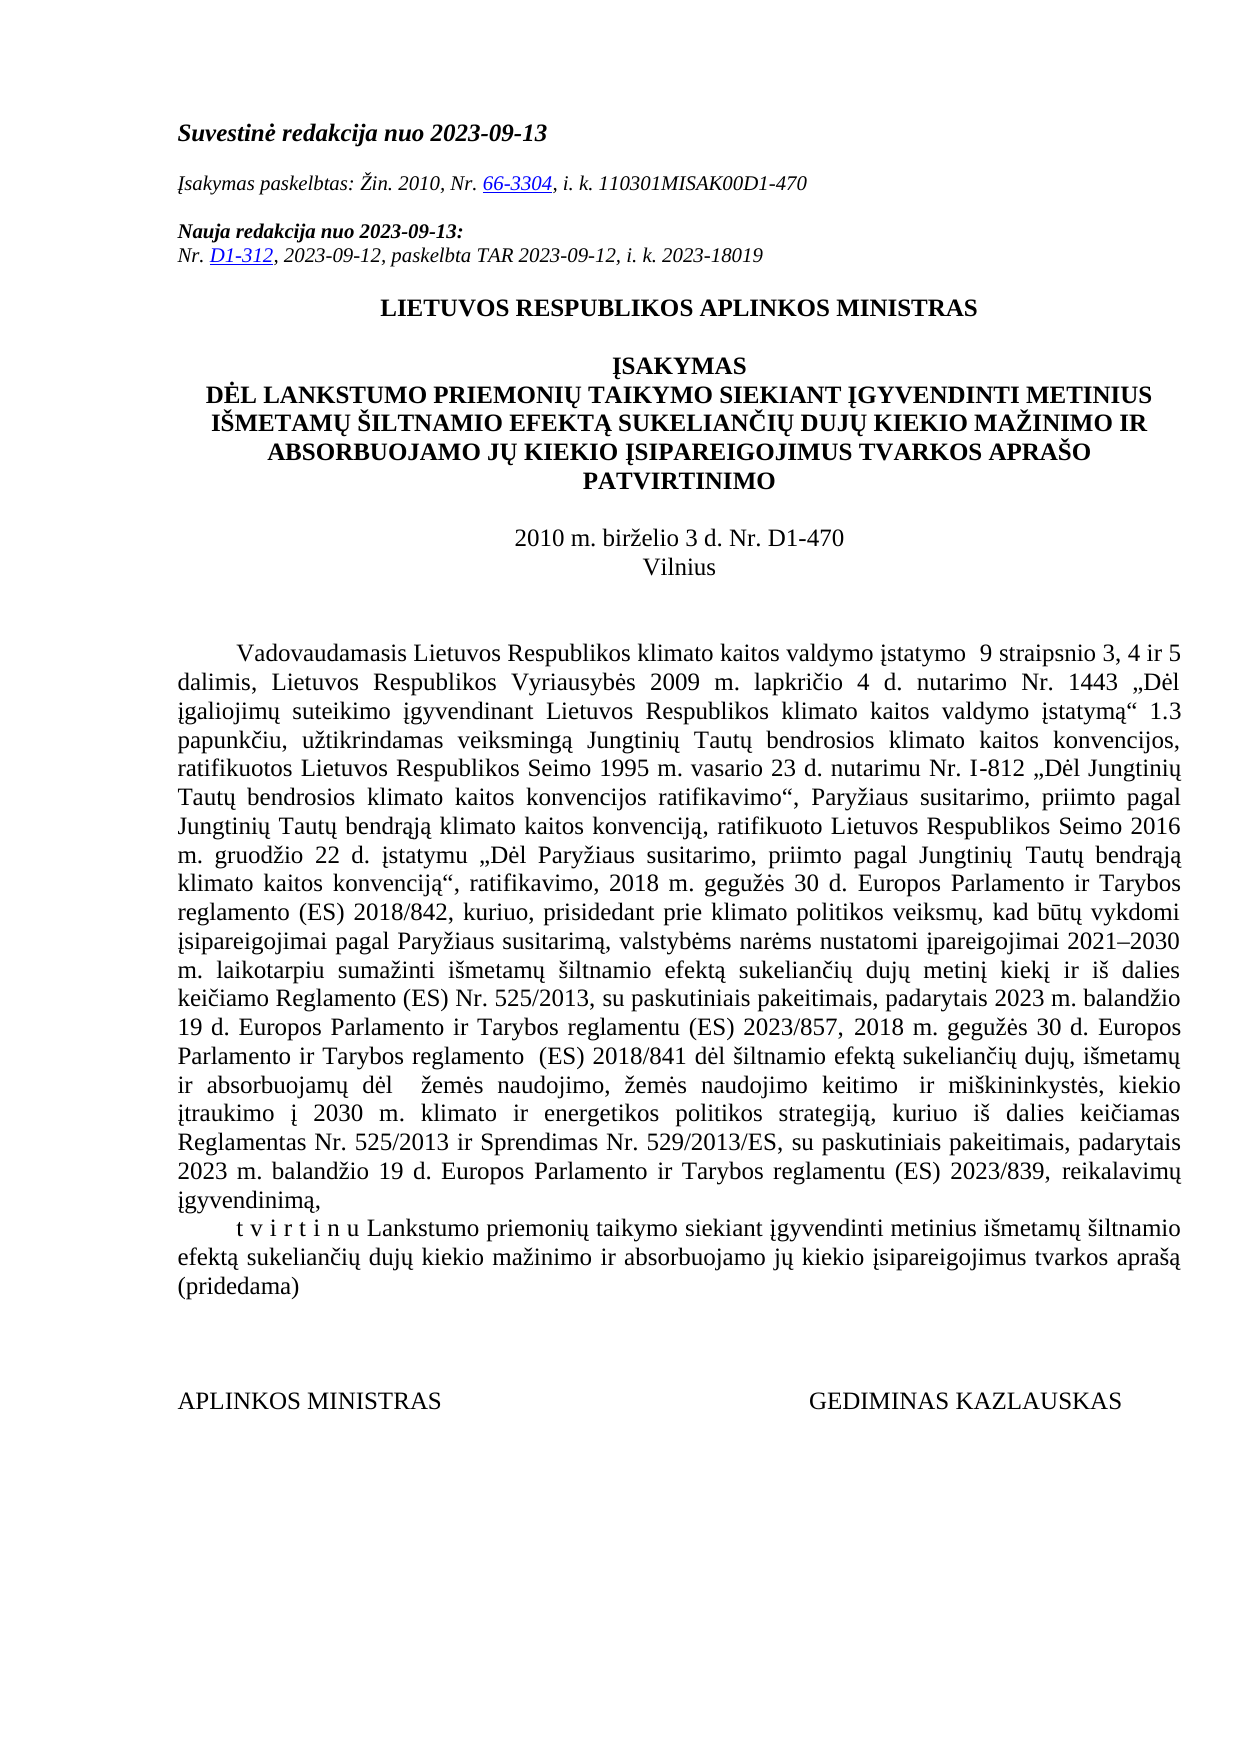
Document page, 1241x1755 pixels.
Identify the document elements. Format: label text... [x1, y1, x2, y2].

text Nauja redakcija nuo 2023-09-13: [177, 219, 1181, 243]
text Vilnius [177, 552, 1181, 581]
text t v i r t i n u Lankstumo priemonių taikymo siekiant įgyvendinti metinius išmetamų šiltnamio efektą sukeliančių dujų kiekio mažinimo ir absorbuojamo jų kiekio įsipareigojimus tvarkos aprašą (pridedama) [177, 1213, 1181, 1300]
text Vadovaudamasis Lietuvos Respublikos klimato kaitos valdymo įstatymo 9 straipsnio 3, 4 ir 5 dalimis, Lietuvos Respublikos Vyriausybės 2009 m. lapkričio 4 d. nutarimo Nr. 1443 „Dėl įgaliojimų suteikimo įgyvendinant Lietuvos Respublikos klimato kaitos valdymo įstatymą“ 1.3 papunkčiu, užtikrindamas veiksmingą Jungtinių Tautų bendrosios klimato kaitos konvencijos, ratifikuotos Lietuvos Respublikos Seimo 1995 m. vasario 23 d. nutarimu Nr. I-812 „Dėl Jungtinių Tautų bendrosios klimato kaitos konvencijos ratifikavimo“, Paryžiaus susitarimo, priimto pagal Jungtinių Tautų bendrąją klimato kaitos konvenciją, ratifikuoto Lietuvos Respublikos Seimo 2016 m. gruodžio 22 d. įstatymu „Dėl Paryžiaus susitarimo, priimto pagal Jungtinių Tautų bendrąją klimato kaitos konvenciją“, ratifikavimo, 2018 m. gegužės 30 d. Europos Parlamento ir Tarybos reglamento (ES) 2018/842, kuriuo, prisidedant prie klimato politikos veiksmų, kad būtų vykdomi įsipareigojimai pagal Paryžiaus susitarimą, valstybėms narėms nustatomi įpareigojimai 2021–2030 m. laikotarpiu sumažinti išmetamų šiltnamio efektą sukeliančių dujų metinį kiekį ir iš dalies keičiamo Reglamento (ES) Nr. 525/2013, su paskutiniais pakeitimais, padarytais 2023 m. balandžio 19 d. Europos Parlamento ir Tarybos reglamentu (ES) 2023/857, 2018 m. gegužės 30 d. Europos Parlamento ir Tarybos reglamento (ES) 2018/841 dėl šiltnamio efektą sukeliančių dujų, išmetamų ir absorbuojamų dėl žemės naudojimo, žemės naudojimo keitimo ir miškininkystės, kiekio įtraukimo į 2030 m. klimato ir energetikos politikos strategiją, kuriuo iš dalies keičiamas Reglamentas Nr. 525/2013 ir Sprendimas Nr. 529/2013/ES, su paskutiniais pakeitimais, padarytais 2023 m. balandžio 19 d. Europos Parlamento ir Tarybos reglamentu (ES) 2023/839, reikalavimų įgyvendinimą, [177, 638, 1181, 1213]
text 2010 m. birželio 3 d. Nr. D1-470 [177, 523, 1181, 552]
text DĖL LANKSTUMO PRIEMONIŲ TAIKYMO SIEKIANT ĮGYVENDINTI METINIUS IŠMETAMŲ ŠILTNAMIO EFEKTĄ SUKELIANČIŲ DUJŲ KIEKIO MAŽINIMO IR ABSORBUOJAMO JŲ KIEKIO ĮSIPAREIGOJIMUS TVARKOS APRAŠO PATVIRTINIMO [177, 380, 1181, 495]
text Suvestinė redakcija nuo 2023-09-13 [177, 118, 1181, 147]
text Nr. D1-312, 2023-09-12, paskelbta TAR 2023-09-12, i. k. 2023-18019 [177, 243, 1181, 267]
text Įsakymas paskelbtas: Žin. 2010, Nr. 66-3304, i. k. 110301MISAK00D1-470 [177, 171, 1181, 195]
text Aplinkos ministras Gediminas Kazlauskas [177, 1386, 1181, 1415]
text ĮSAKYMAS [177, 351, 1181, 380]
text LIETUVOS RESPUBLIKOS APLINKOS MINISTRAS [177, 293, 1181, 322]
